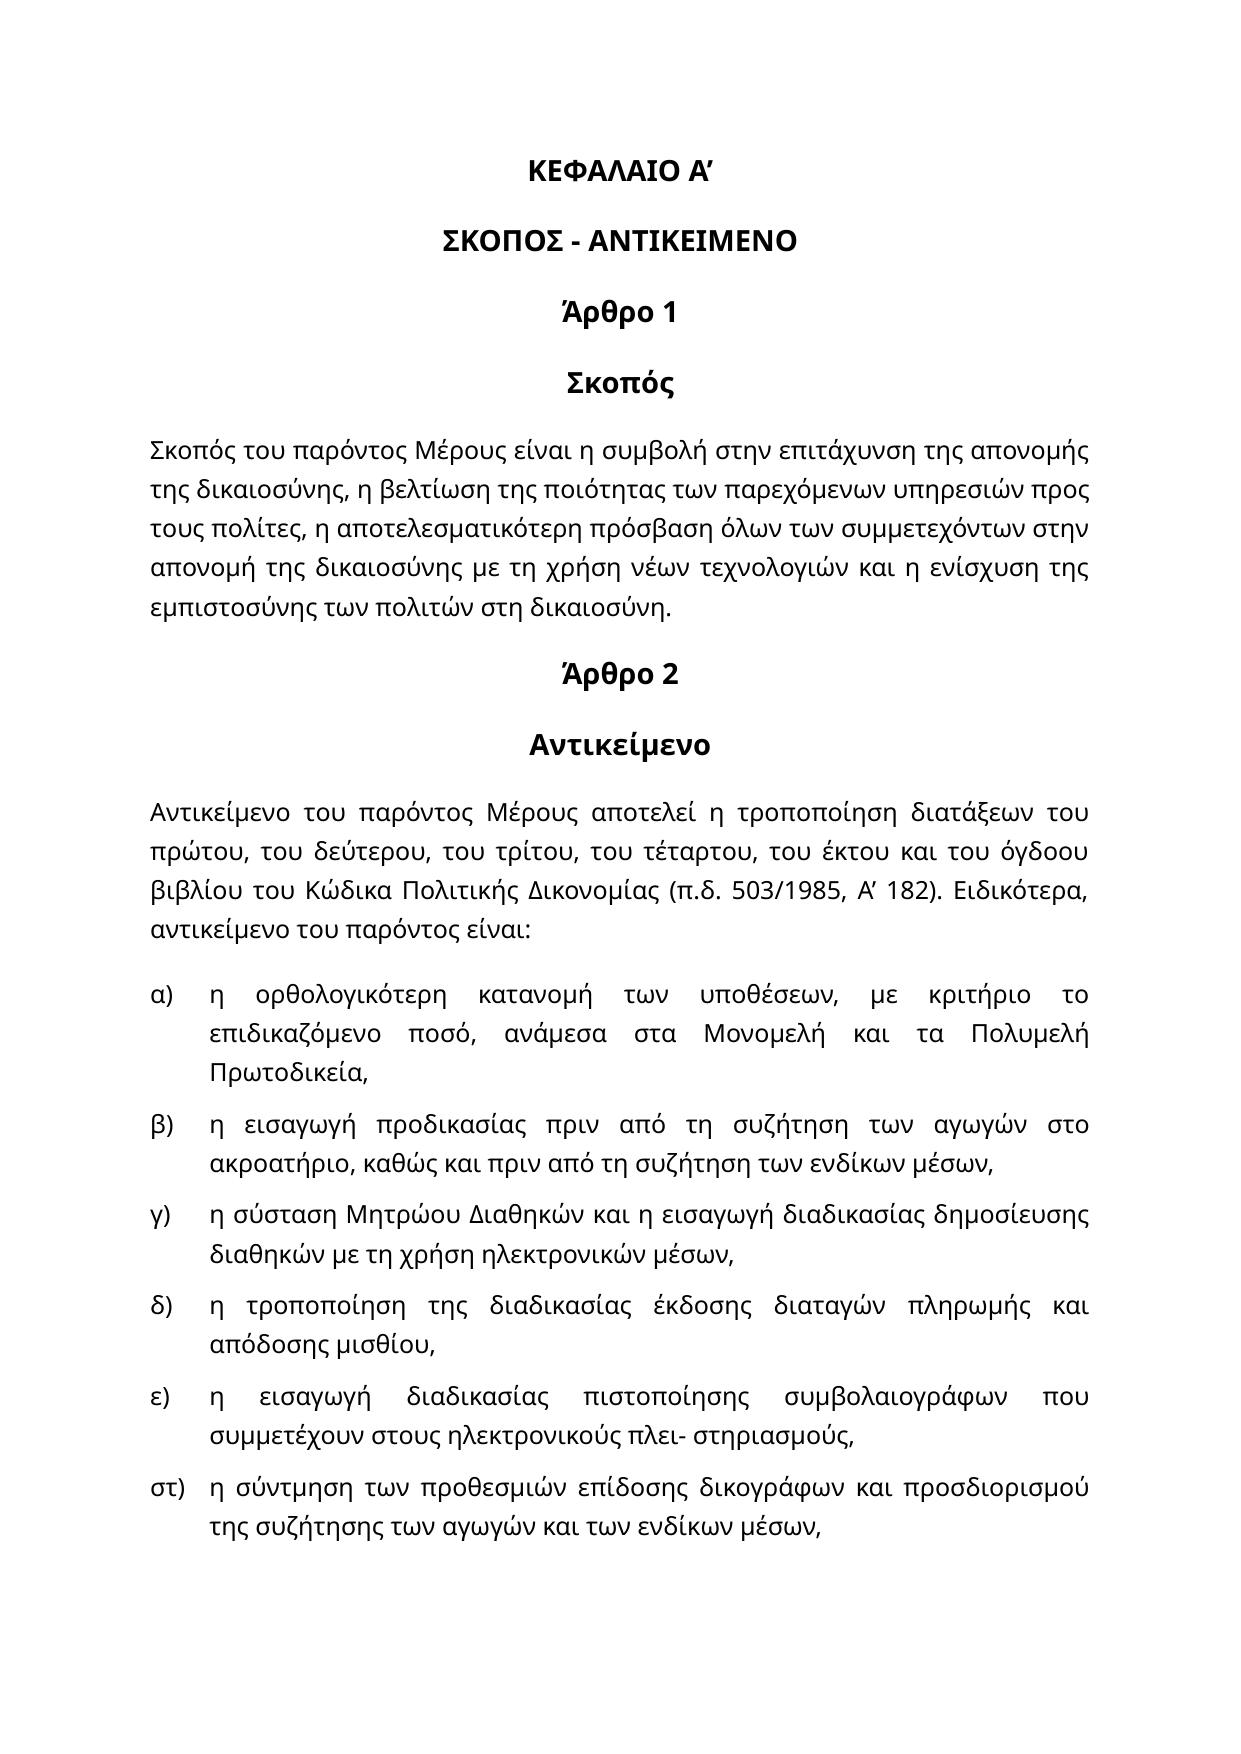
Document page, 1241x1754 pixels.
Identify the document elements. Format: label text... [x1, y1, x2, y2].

list δ) η τροποποίηση της διαδικασίας έκδοσης διαταγών πληρωμής και απόδοσης μισθίου, [150, 1288, 1090, 1361]
subtitle ΣΚΟΠΟΣ - ΑΝΤΙΚΕΙΜΕΝΟ [150, 221, 1090, 260]
list ε) η εισαγωγή διαδικασίας πιστοποίησης συμβολαιογράφων που συμμετέχουν στους ηλεκτρονικούς πλει- στηριασμούς, [150, 1379, 1090, 1452]
list γ) η σύσταση Μητρώου Διαθηκών και η εισαγωγή διαδικασίας δημοσίευσης διαθηκών με τη χρήση ηλεκτρονικών μέσων, [150, 1197, 1090, 1270]
subtitle Άρθρο 1 [150, 291, 1090, 331]
list β) η εισαγωγή προδικασίας πριν από τη συζήτηση των αγωγών στο ακροατήριο, καθώς και πριν από τη συζήτηση των ενδίκων μέσων, [150, 1106, 1090, 1179]
subtitle Αντικείμενο [150, 724, 1090, 764]
list α) η ορθολογικότερη κατανομή των υποθέσεων, με κριτήριο το επιδικαζόμενο ποσό, ανάμεσα στα Μονομελή και τα Πολυμελή Πρωτοδικεία, [150, 976, 1090, 1089]
subtitle Άρθρο 2 [150, 653, 1090, 693]
list στ) η σύντμηση των προθεσμιών επίδοσης δικογράφων και προσδιορισμού της συζήτησης των αγωγών και των ενδίκων μέσων, [150, 1469, 1090, 1543]
text Αντικείμενο του παρόντος Μέρους αποτελεί η τροποποίηση διατάξεων του πρώτου, του δεύτερου, του τρίτου, του τέταρτου, του έκτου και του όγδοου βιβλίου του Κώδικα Πολιτικής Δικονομίας (π.δ. 503/1985, Α’ 182). Ειδικότερα, αντικείμενο του παρόντος είναι: [150, 794, 1090, 946]
text Σκοπός του παρόντος Μέρους είναι η συμβολή στην επιτάχυνση της απονομής της δικαιοσύνης, η βελτίωση της ποιότητας των παρεχόμενων υπηρεσιών προς τους πολίτες, η αποτελεσματικότερη πρόσβαση όλων των συμμετεχόντων στην απονομή της δικαιοσύνης με τη χρήση νέων τεχνολογιών και η ενίσχυση της εμπιστοσύνης των πολιτών στη δικαιοσύνη. [150, 432, 1090, 623]
subtitle Σκοπός [150, 362, 1090, 402]
subtitle ΚΕΦΑΛΑΙΟ Α’ [150, 150, 1090, 190]
